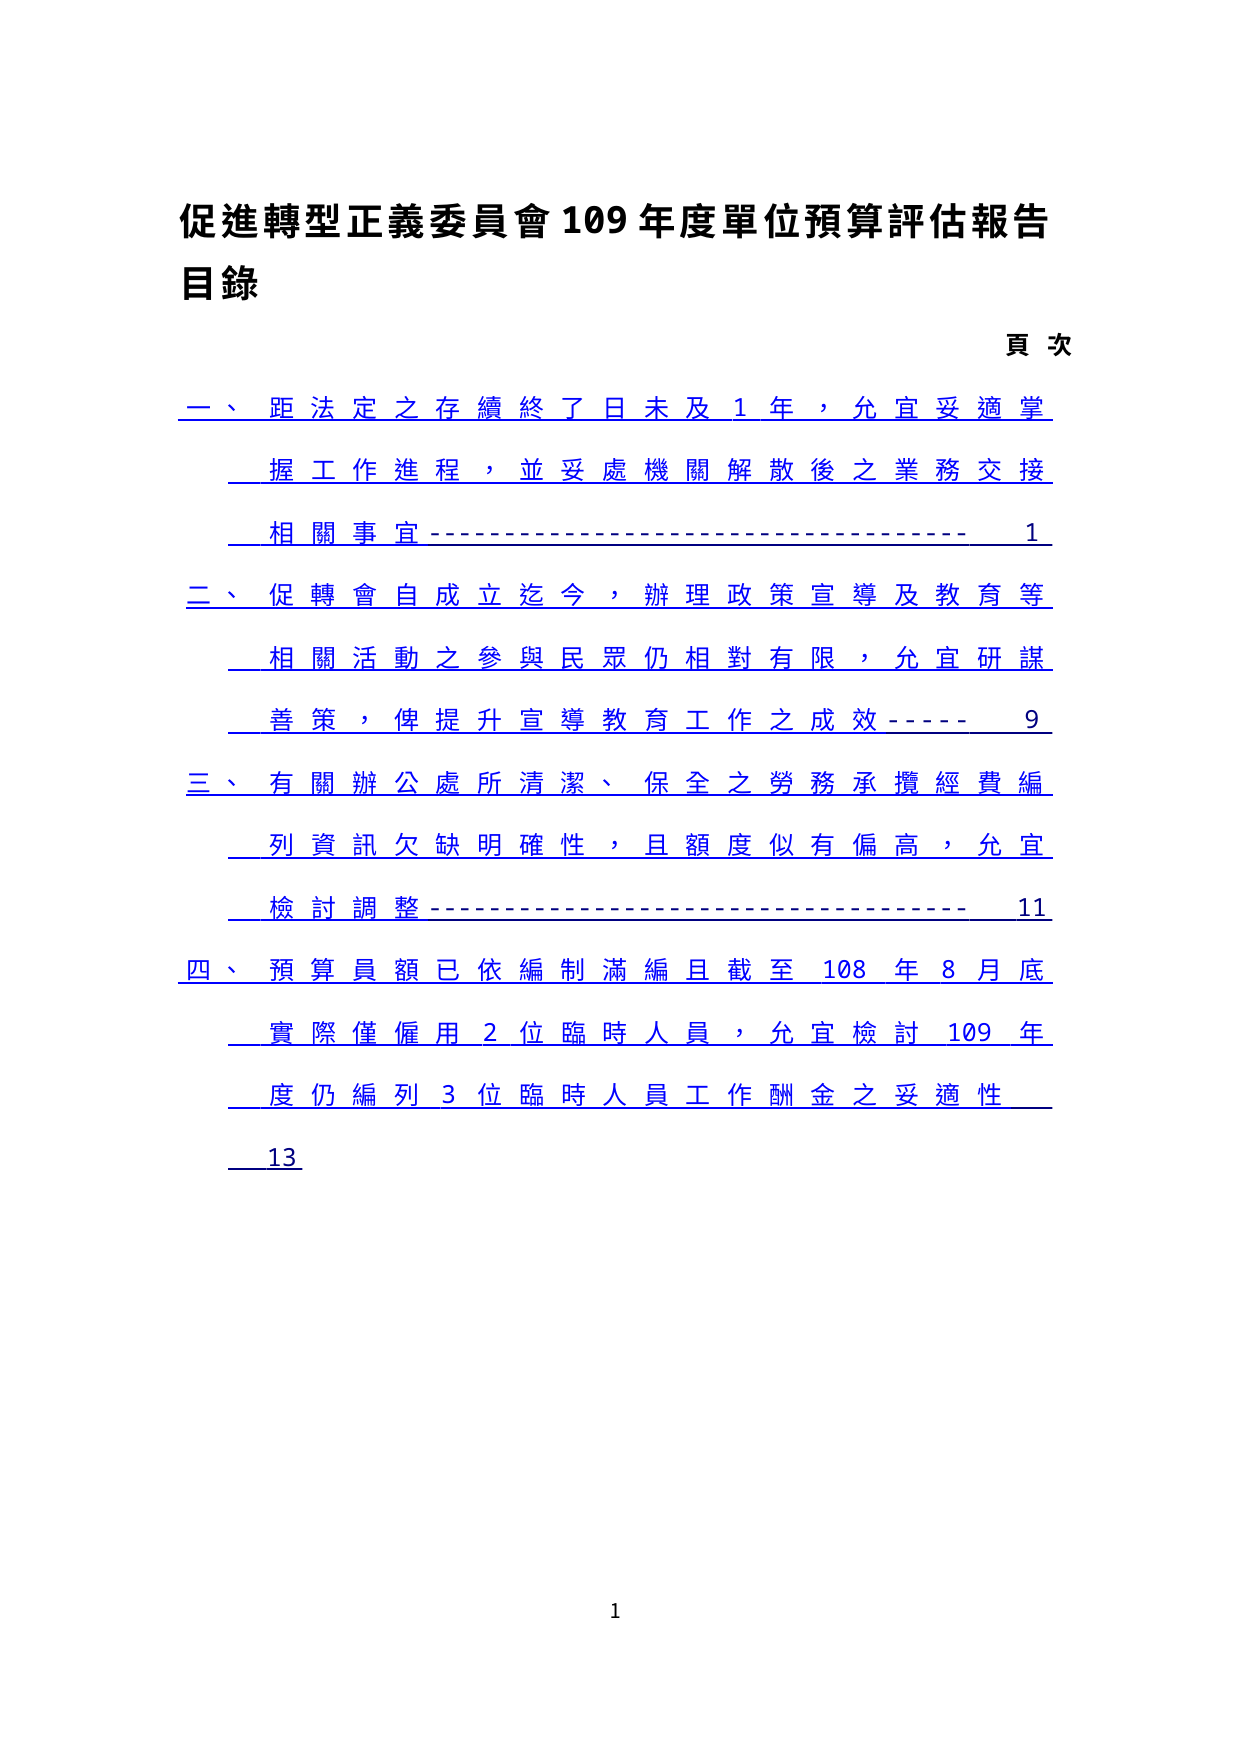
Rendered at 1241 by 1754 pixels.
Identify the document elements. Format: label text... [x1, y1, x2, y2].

text 促進轉型正義委員會109年度單位預算評估報告目錄 [177, 177, 1052, 302]
text 一、距法定之存續終了日未及1年，允宜妥適掌 [177, 365, 1052, 419]
text 頁次 [177, 302, 1082, 365]
text 握工作進程，並妥處機關解散後之業務交接相關事宜 1 [177, 420, 1052, 552]
text 四、預算員額已依編制滿編且截至108年8月底 [177, 927, 1052, 982]
text 三、有關辦公處所清潔、保全之勞務承攬經費編列資訊欠缺明確性，且額度似有偏高，允宜檢討調整 11 [177, 740, 1052, 927]
text 實際僅僱用2位臨時人員，允宜檢討109年度仍編列3位臨時人員工作酬金之妥適性 13 [177, 983, 1052, 1177]
text 二、促轉會自成立迄今，辦理政策宣導及教育等相關活動之參與民眾仍相對有限，允宜研謀善策，俾提升宣導教育工作之成效 9 [177, 552, 1052, 740]
